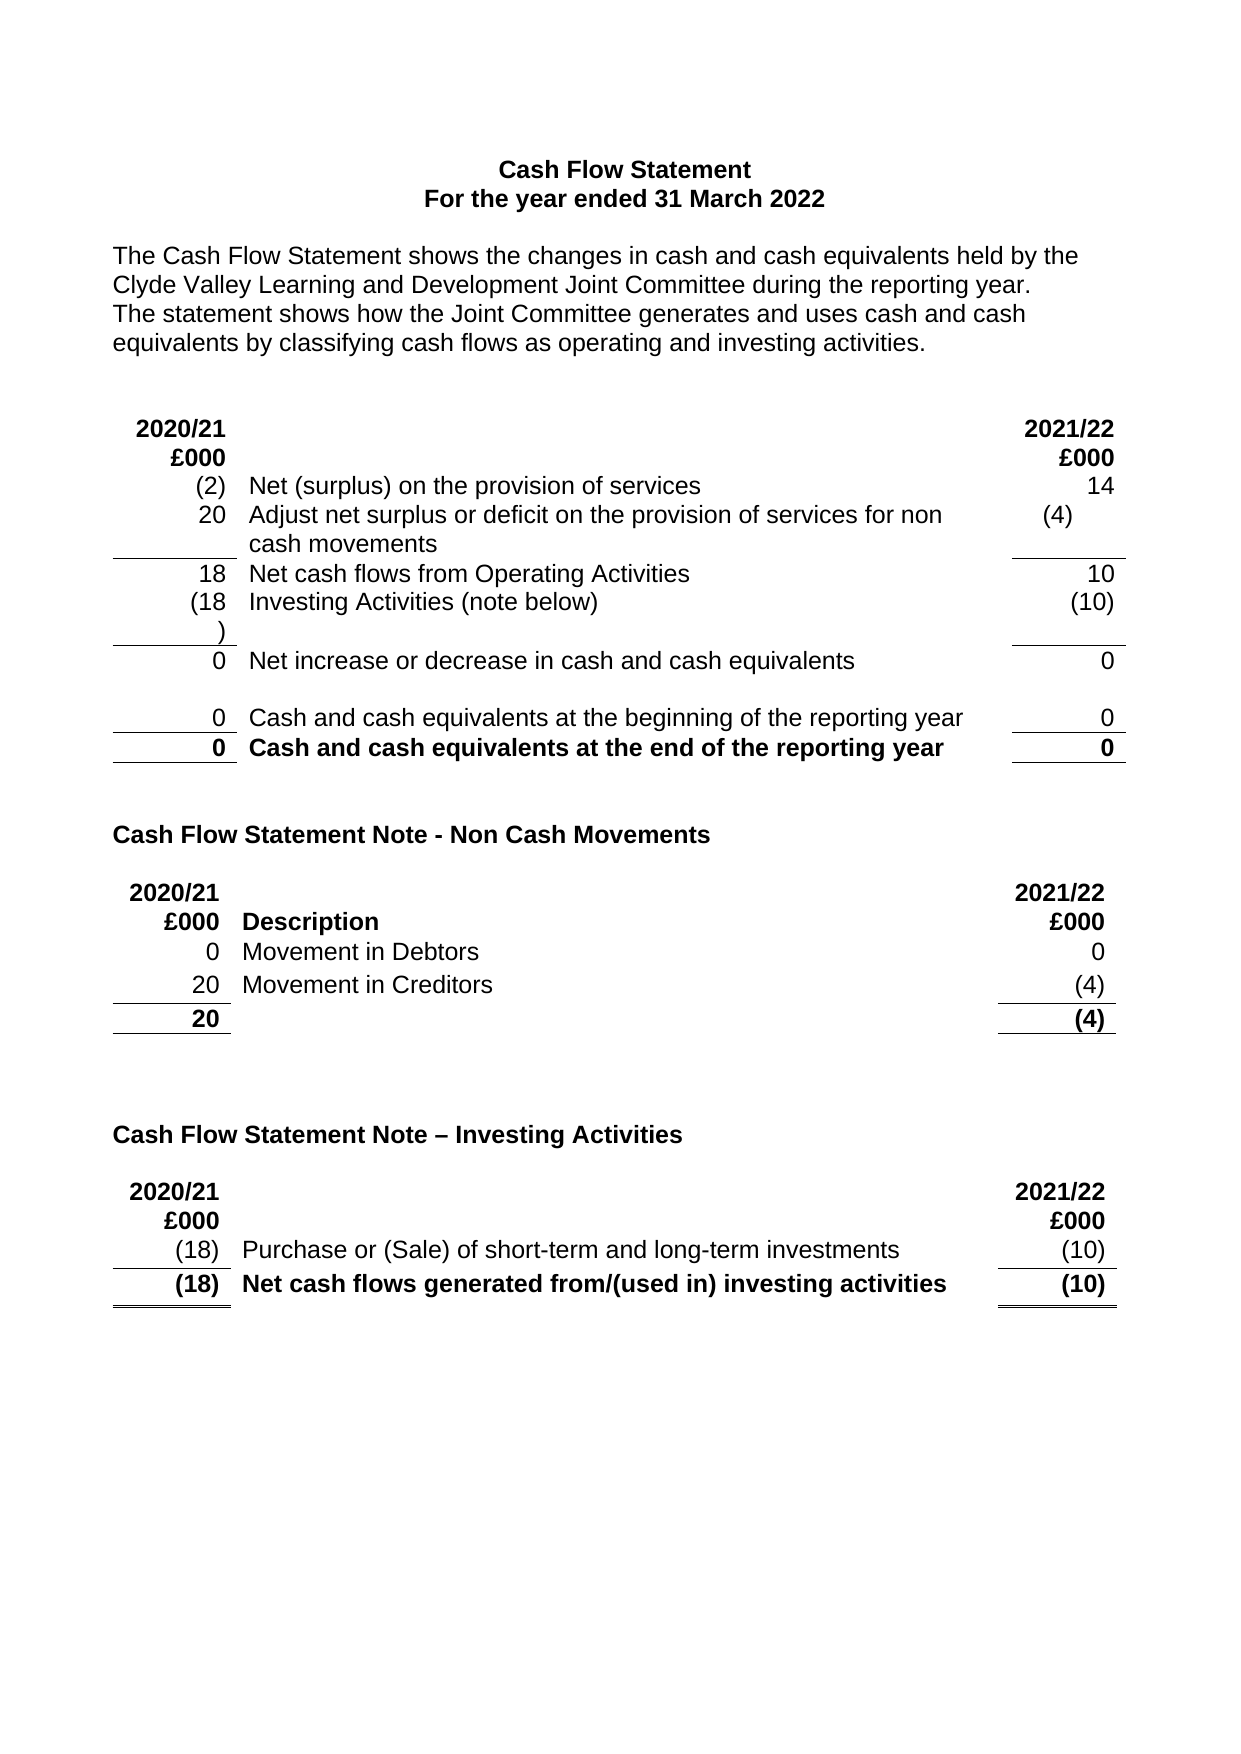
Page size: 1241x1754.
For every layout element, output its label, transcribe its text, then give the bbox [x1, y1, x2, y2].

table_header 2021/22 £000 [998, 1178, 1117, 1235]
table_cell 0 [1012, 646, 1126, 675]
table_cell 14 [1012, 471, 1126, 500]
table_cell Cash and cash equivalents at the beginning of the reporting year [237, 704, 1012, 732]
text Cash Flow Statement Note - Non Cash Movements [112, 821, 1137, 849]
table_header [237, 414, 1012, 471]
table_cell 0 [113, 704, 237, 732]
table_cell Adjust net surplus or deficit on the provision of services for non cash movements [237, 500, 1012, 558]
table_header 2020/21 £000 [113, 414, 237, 471]
table_cell 0 [998, 937, 1116, 970]
table_cell 0 [1012, 733, 1126, 762]
table_cell 18 [113, 559, 237, 587]
table_cell (4) [1012, 500, 1126, 558]
table_cell [237, 675, 1012, 703]
table_cell 20 [113, 500, 237, 558]
table_cell [113, 675, 237, 703]
table_cell (18) [113, 1269, 231, 1304]
table_cell Investing Activities (note below) [237, 588, 1012, 645]
table_cell (10) [998, 1269, 1117, 1304]
table_cell 10 [1012, 559, 1126, 587]
table_cell Purchase or (Sale) of short-term and long-term investments [231, 1235, 998, 1268]
table_header 2020/21 £000 [113, 878, 231, 937]
table_cell Movement in Debtors [231, 937, 998, 970]
table_cell Net cash flows from Operating Activities [237, 558, 1012, 587]
table_cell [231, 1003, 998, 1033]
table_cell Net cash flows generated from/(used in) investing activities [231, 1268, 998, 1304]
table_header 2020/21 £000 [113, 1178, 231, 1235]
table_header Description [231, 878, 998, 937]
table_cell (4) [998, 1004, 1116, 1033]
table_cell Movement in Creditors [231, 970, 998, 1003]
table_header [231, 1178, 998, 1235]
table_cell (18) [113, 1235, 231, 1268]
table_cell (4) [998, 970, 1116, 1003]
table_cell (10) [998, 1235, 1117, 1268]
table_cell (2) [113, 471, 237, 500]
table_cell [1012, 675, 1126, 703]
table_header 2021/22 £000 [998, 878, 1116, 937]
table_cell 20 [113, 970, 231, 1003]
text The statement shows how the Joint Committee generates and uses cash and cash equivalents by classifying cash flows as operating and investing activities. [112, 299, 1137, 356]
table_cell 0 [113, 937, 231, 970]
table_cell 0 [113, 646, 237, 675]
table_cell (18) [113, 588, 237, 645]
text The Cash Flow Statement shows the changes in cash and cash equivalents held by the Clyde Valley Learning and Development Joint Committee during the reporting year. [112, 241, 1137, 299]
text Cash Flow Statement Note – Investing Activities [112, 1120, 1137, 1149]
table_cell Cash and cash equivalents at the end of the reporting year [237, 732, 1012, 762]
table_cell 0 [113, 733, 237, 762]
table_cell Net (surplus) on the provision of services [237, 471, 1012, 500]
table_cell (10) [1012, 588, 1126, 645]
table_cell 0 [1012, 704, 1126, 732]
table_cell Net increase or decrease in cash and cash equivalents [237, 645, 1012, 675]
table_cell 20 [113, 1004, 231, 1033]
subtitle Cash Flow Statement For the year ended 31 March 2022 [112, 155, 1137, 213]
table_header 2021/22 £000 [1012, 414, 1126, 471]
